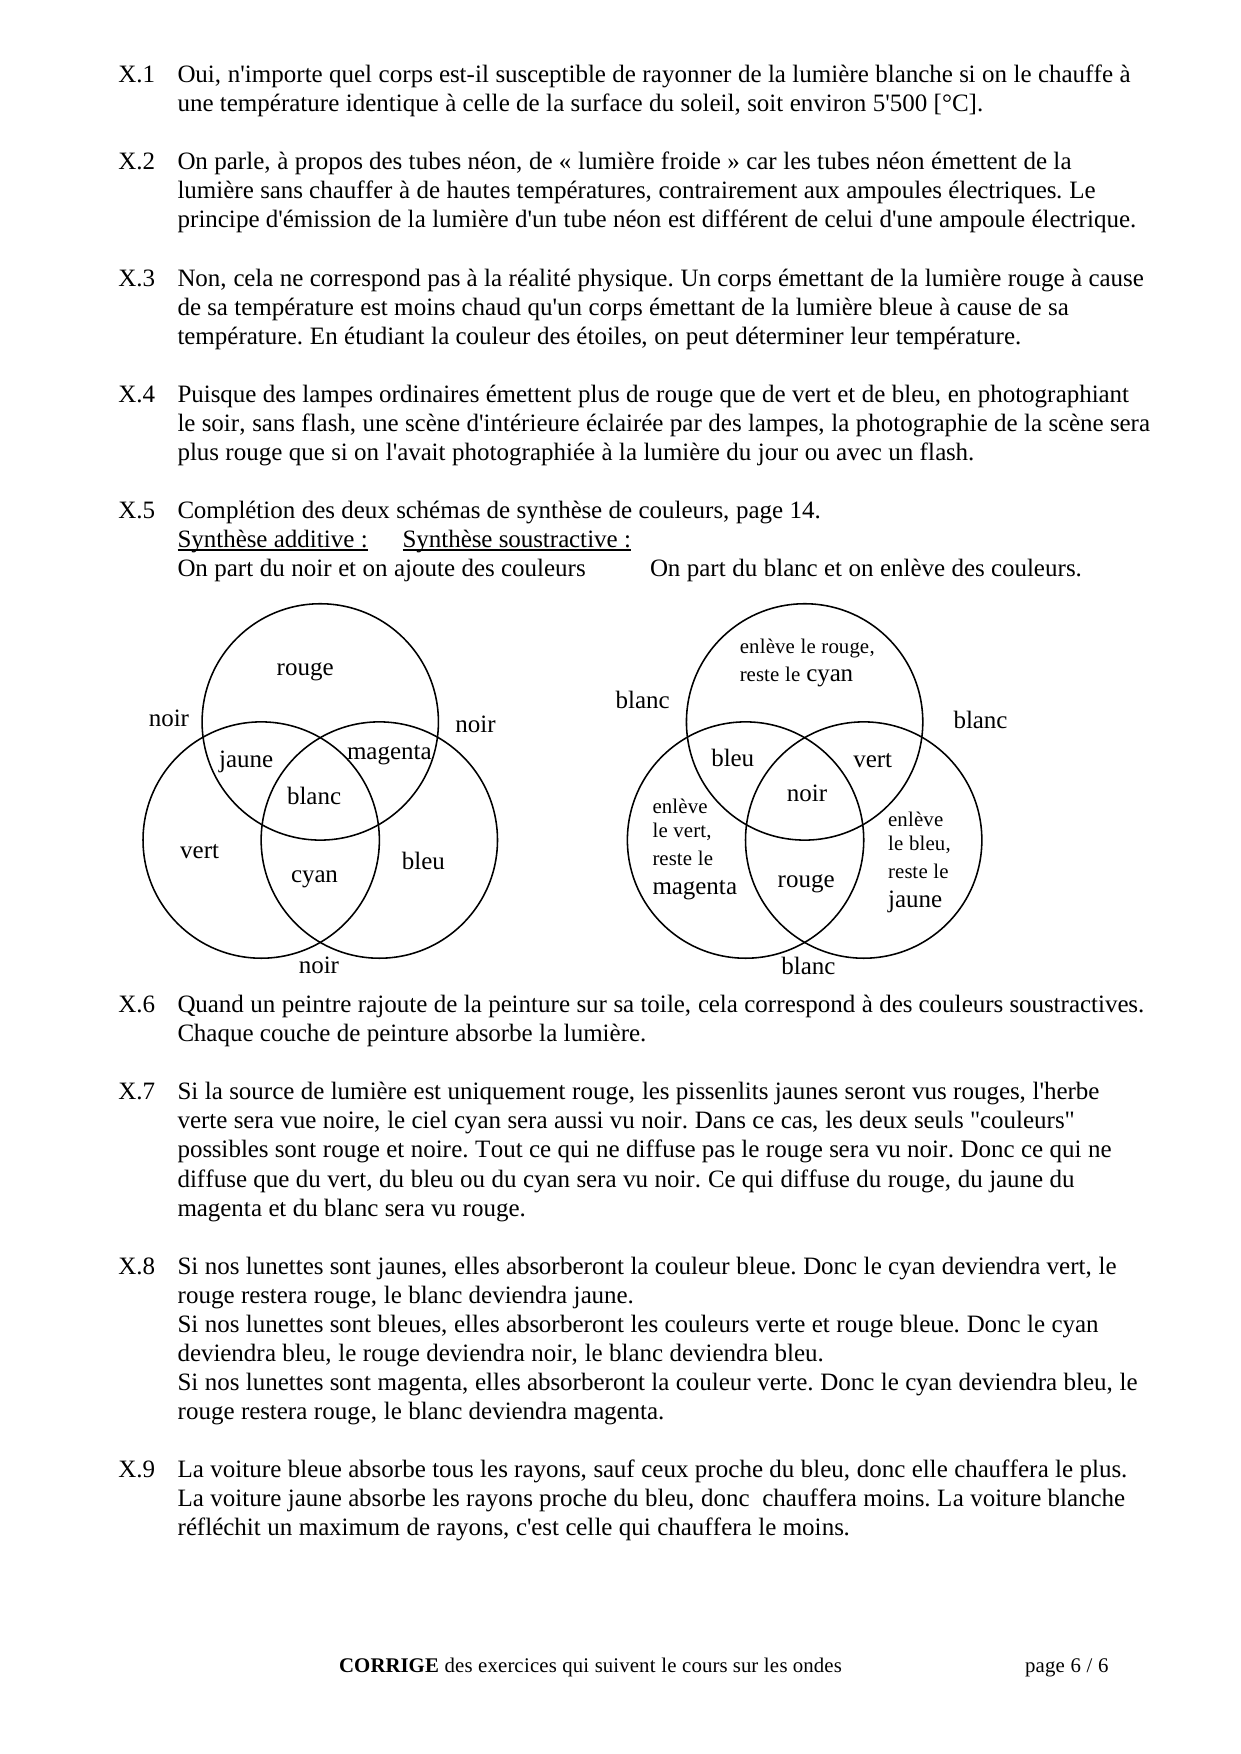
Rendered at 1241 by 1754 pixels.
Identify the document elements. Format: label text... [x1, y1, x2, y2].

text X.6 Quand un peintre rajoute de la peinture sur sa toile, cela correspond à des couleurs soustractives. [118, 989, 1151, 1018]
text X.7 Si la source de lumière est uniquement rouge, les pissenlits jaunes seront vus rouges, l'herbe verte sera vue noire, le ciel cyan sera aussi vu noir. Dans ce cas, les deux seuls "couleurs" possibles sont rouge et noire. Tout ce qui ne diffuse pas le rouge sera vu noir. Donc ce qui ne diffuse que du vert, du bleu ou du cyan sera vu noir. Ce qui diffuse du rouge, du jaune du magenta et du blanc sera vu rouge. [118, 1076, 1151, 1222]
text Si nos lunettes sont magenta, elles absorberont la couleur verte. Donc le cyan deviendra bleu, le rouge restera rouge, le blanc deviendra magenta. [118, 1367, 1151, 1425]
text X.5 Complétion des deux schémas de synthèse de couleurs, page 14. [118, 495, 1151, 524]
text On part du noir et on ajoute des couleurs On part du blanc et on enlève des couleurs. [118, 553, 1151, 582]
text X.4 Puisque des lampes ordinaires émettent plus de rouge que de vert et de bleu, en photographiant le soir, sans flash, une scène d'intérieure éclairée par des lampes, la photographie de la scène sera plus rouge que si on l'avait photographiée à la lumière du jour ou avec un flash. [118, 379, 1151, 466]
text X.1 Oui, n'importe quel corps est-il susceptible de rayonner de la lumière blanche si on le chauffe à une température identique à celle de la surface du soleil, soit environ 5'500 [°C]. [118, 59, 1151, 117]
text X.3 Non, cela ne correspond pas à la réalité physique. Un corps émettant de la lumière rouge à cause de sa température est moins chaud qu'un corps émettant de la lumière bleue à cause de sa température. En étudiant la couleur des étoiles, on peut déterminer leur température. [118, 262, 1151, 350]
text X.2 On parle, à propos des tubes néon, de « lumière froide » car les tubes néon émettent de la lumière sans chauffer à de hautes températures, contrairement aux ampoules électriques. Le principe d'émission de la lumière d'un tube néon est différent de celui d'une ampoule électrique. [118, 146, 1151, 233]
text Synthèse additive : Synthèse soustractive : [118, 524, 1151, 553]
text Si nos lunettes sont bleues, elles absorberont les couleurs verte et rouge bleue. Donc le cyan deviendra bleu, le rouge deviendra noir, le blanc deviendra bleu. [118, 1309, 1151, 1367]
text X.9 La voiture bleue absorbe tous les rayons, sauf ceux proche du bleu, donc elle chauffera le plus. La voiture jaune absorbe les rayons proche du bleu, donc chauffera moins. La voiture blanche réfléchit un maximum de rayons, c'est celle qui chauffera le moins. [118, 1454, 1151, 1541]
text X.8 Si nos lunettes sont jaunes, elles absorberont la couleur bleue. Donc le cyan deviendra vert, le rouge restera rouge, le blanc deviendra jaune. [118, 1251, 1151, 1309]
text Chaque couche de peinture absorbe la lumière. [118, 1018, 1151, 1047]
